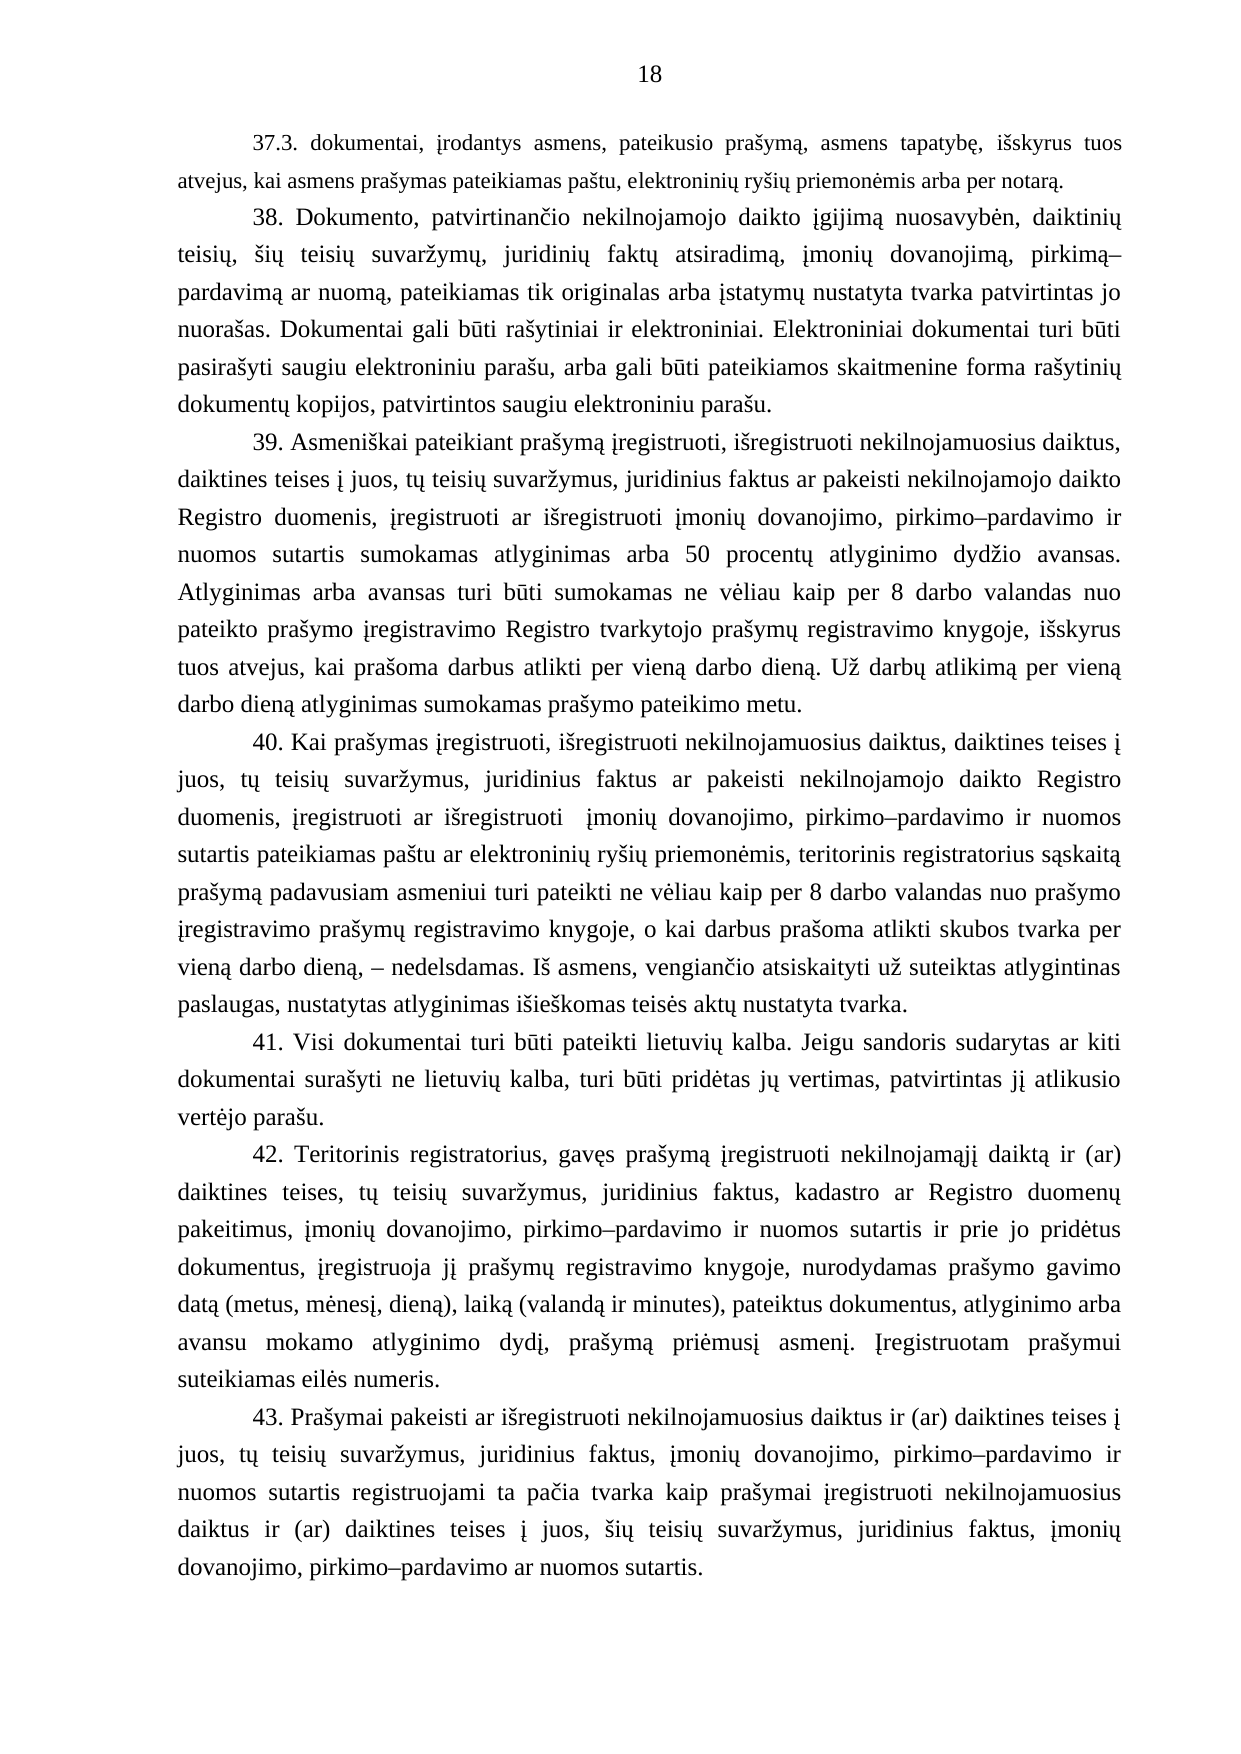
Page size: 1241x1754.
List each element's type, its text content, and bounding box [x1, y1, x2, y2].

text 37.3. dokumentai, įrodantys asmens, pateikusio prašymą, asmens tapatybę, išskyrus tuos atvejus, kai asmens prašymas pateikiamas paštu, elektroninių ryšių priemonėmis arba per notarą. [177, 118, 1122, 193]
text 38. Dokumento, patvirtinančio nekilnojamojo daikto įgijimą nuosavybėn, daiktinių teisių, šių teisių suvaržymų, juridinių faktų atsiradimą, įmonių dovanojimą, pirkimą–pardavimą ar nuomą, pateikiamas tik originalas arba įstatymų nustatyta tvarka patvirtintas jo nuorašas. Dokumentai gali būti rašytiniai ir elektroniniai. Elektroniniai dokumentai turi būti pasirašyti saugiu elektroniniu parašu, arba gali būti pateikiamos skaitmenine forma rašytinių dokumentų kopijos, patvirtintos saugiu elektroniniu parašu. [177, 193, 1122, 418]
text 39. Asmeniškai pateikiant prašymą įregistruoti, išregistruoti nekilnojamuosius daiktus, daiktines teises į juos, tų teisių suvaržymus, juridinius faktus ar pakeisti nekilnojamojo daikto Registro duomenis, įregistruoti ar išregistruoti įmonių dovanojimo, pirkimo–pardavimo ir nuomos sutartis sumokamas atlyginimas arba 50 procentų atlyginimo dydžio avansas. Atlyginimas arba avansas turi būti sumokamas ne vėliau kaip per 8 darbo valandas nuo pateikto prašymo įregistravimo Registro tvarkytojo prašymų registravimo knygoje, išskyrus tuos atvejus, kai prašoma darbus atlikti per vieną darbo dieną. Už darbų atlikimą per vieną darbo dieną atlyginimas sumokamas prašymo pateikimo metu. [177, 418, 1122, 718]
text 42. Teritorinis registratorius, gavęs prašymą įregistruoti nekilnojamąjį daiktą ir (ar) daiktines teises, tų teisių suvaržymus, juridinius faktus, kadastro ar Registro duomenų pakeitimus, įmonių dovanojimo, pirkimo–pardavimo ir nuomos sutartis ir prie jo pridėtus dokumentus, įregistruoja jį prašymų registravimo knygoje, nurodydamas prašymo gavimo datą (metus, mėnesį, dieną), laiką (valandą ir minutes), pateiktus dokumentus, atlyginimo arba avansu mokamo atlyginimo dydį, prašymą priėmusį asmenį. Įregistruotam prašymui suteikiamas eilės numeris. [177, 1131, 1122, 1393]
text 40. Kai prašymas įregistruoti, išregistruoti nekilnojamuosius daiktus, daiktines teises į juos, tų teisių suvaržymus, juridinius faktus ar pakeisti nekilnojamojo daikto Registro duomenis, įregistruoti ar išregistruoti įmonių dovanojimo, pirkimo–pardavimo ir nuomos sutartis pateikiamas paštu ar elektroninių ryšių priemonėmis, teritorinis registratorius sąskaitą prašymą padavusiam asmeniui turi pateikti ne vėliau kaip per 8 darbo valandas nuo prašymo įregistravimo prašymų registravimo knygoje, o kai darbus prašoma atlikti skubos tvarka per vieną darbo dieną, – nedelsdamas. Iš asmens, vengiančio atsiskaityti už suteiktas atlygintinas paslaugas, nustatytas atlyginimas išieškomas teisės aktų nustatyta tvarka. [177, 718, 1122, 1018]
text 41. Visi dokumentai turi būti pateikti lietuvių kalba. Jeigu sandoris sudarytas ar kiti dokumentai surašyti ne lietuvių kalba, turi būti pridėtas jų vertimas, patvirtintas jį atlikusio vertėjo parašu. [177, 1018, 1122, 1131]
text 43. Prašymai pakeisti ar išregistruoti nekilnojamuosius daiktus ir (ar) daiktines teises į juos, tų teisių suvaržymus, juridinius faktus, įmonių dovanojimo, pirkimo–pardavimo ir nuomos sutartis registruojami ta pačia tvarka kaip prašymai įregistruoti nekilnojamuosius daiktus ir (ar) daiktines teises į juos, šių teisių suvaržymus, juridinius faktus, įmonių dovanojimo, pirkimo–pardavimo ar nuomos sutartis. [177, 1393, 1122, 1581]
